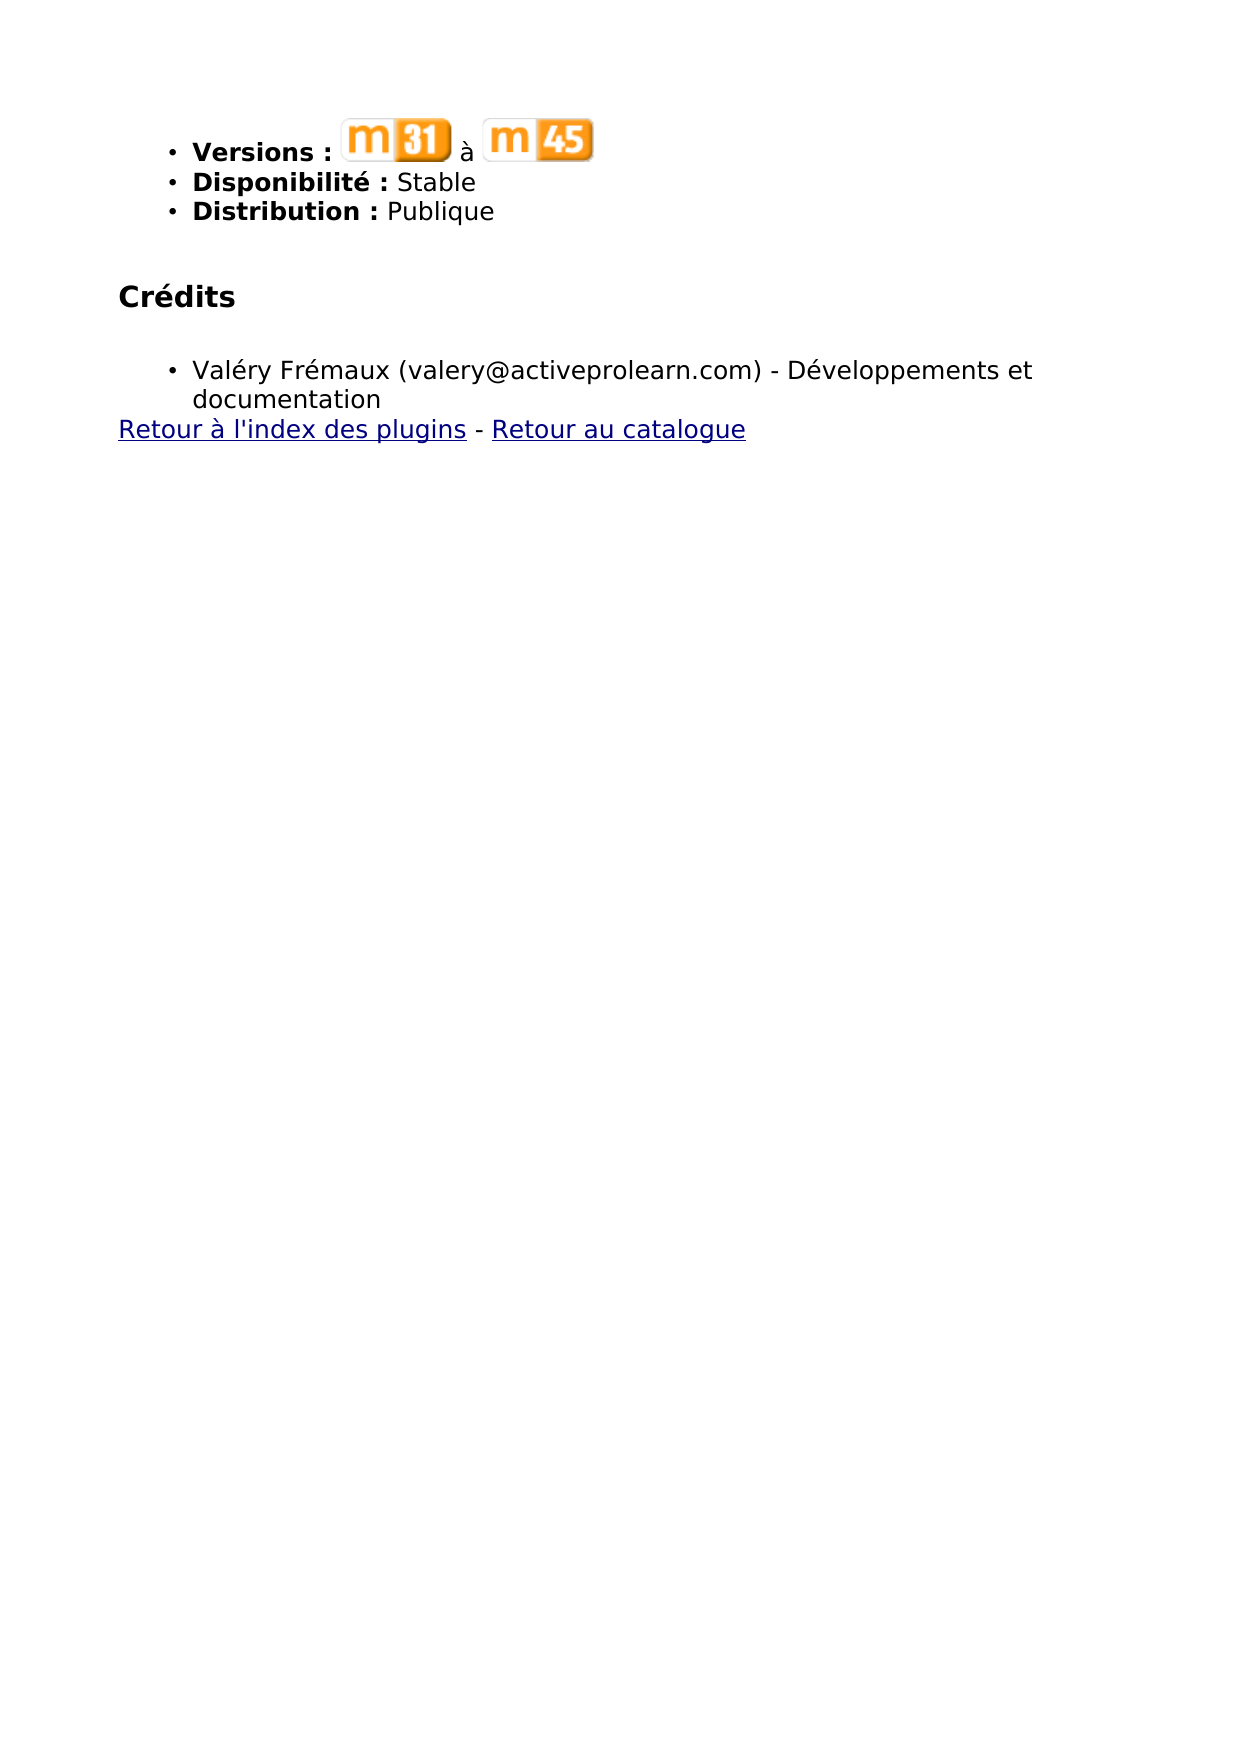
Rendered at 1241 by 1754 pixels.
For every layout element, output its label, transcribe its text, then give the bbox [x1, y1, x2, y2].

text Retour à l'index des plugins - Retour au catalogue [118, 415, 1122, 444]
picture [482, 118, 594, 162]
subtitle Crédits [118, 281, 1122, 314]
picture [340, 118, 452, 162]
list Versions : à [177, 118, 1122, 168]
list Distribution : Publique [177, 197, 1122, 226]
list Valéry Frémaux (valery@activeprolearn.com) - Développements et documentation [177, 357, 1122, 415]
list Disponibilité : Stable [177, 168, 1122, 197]
